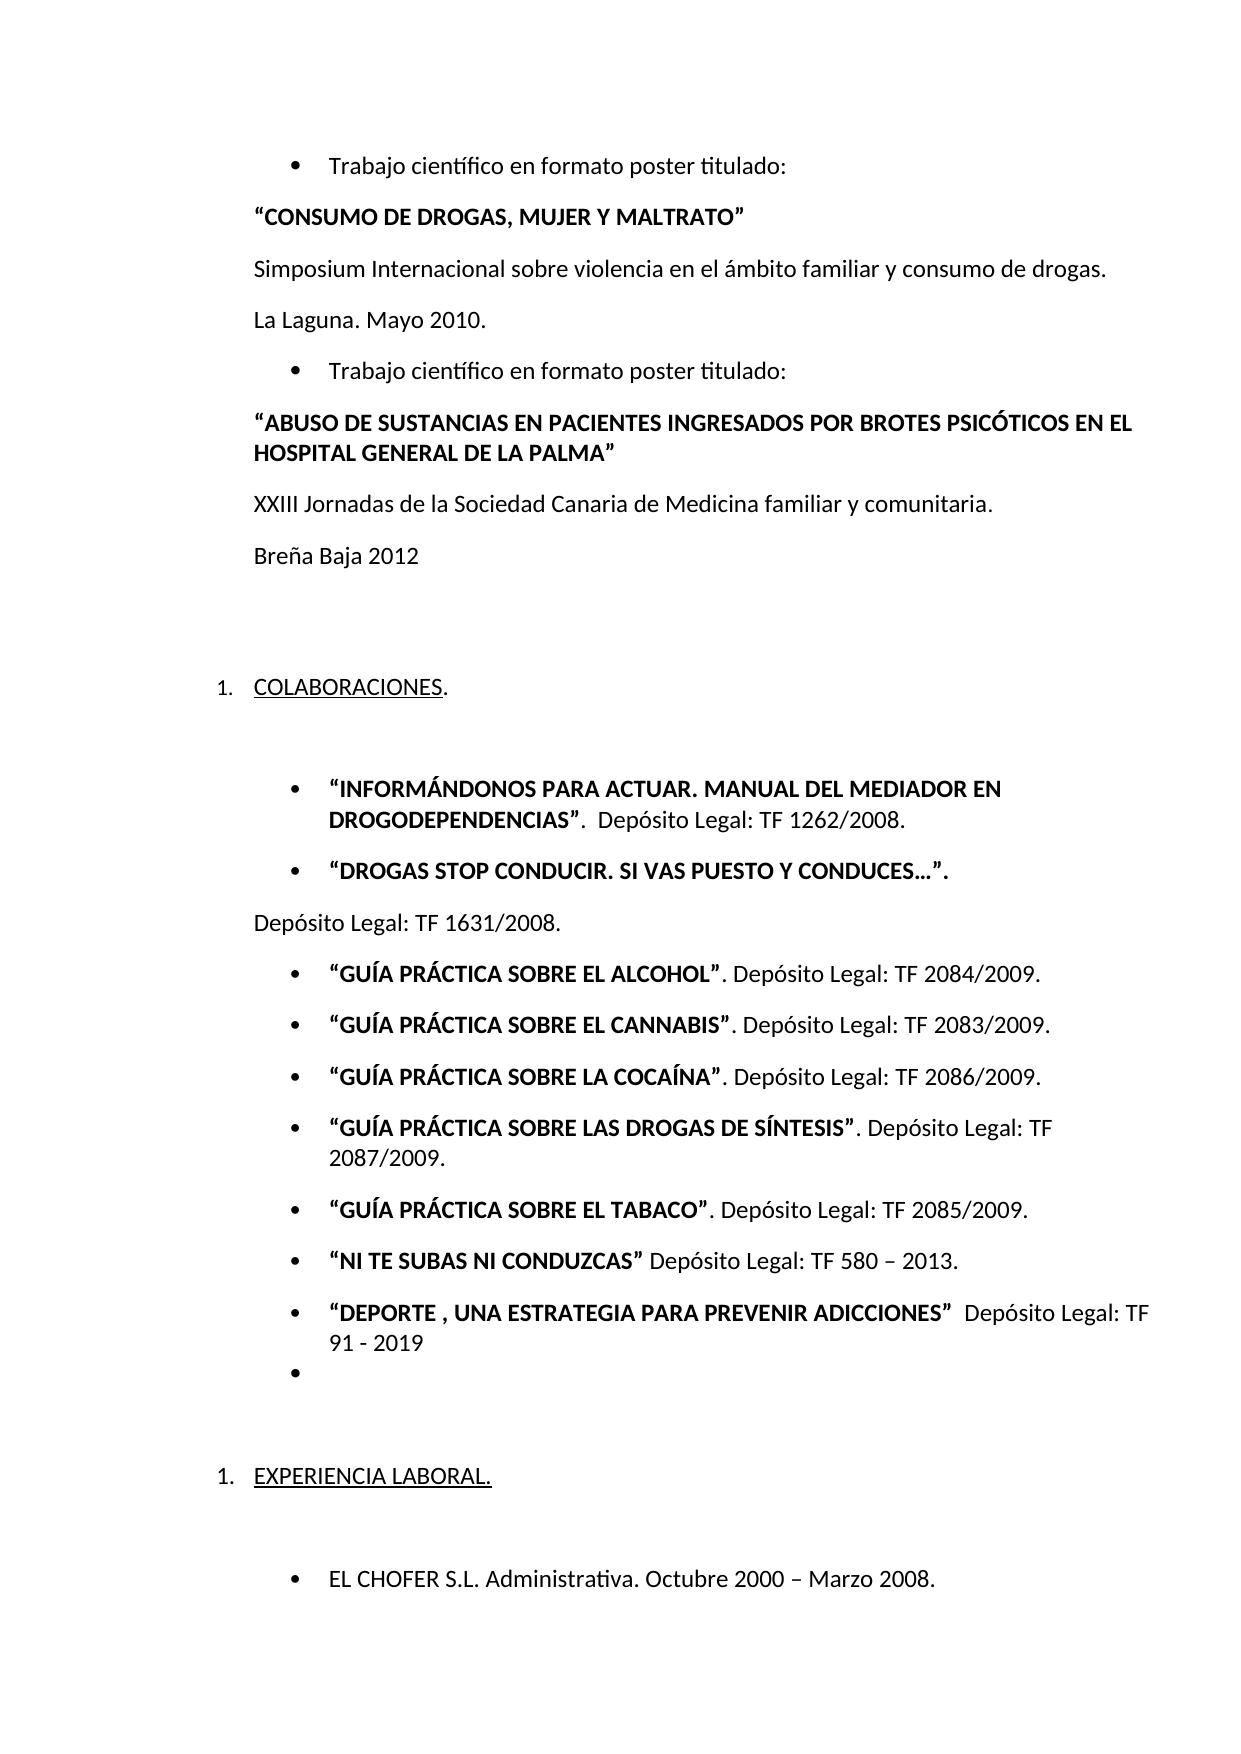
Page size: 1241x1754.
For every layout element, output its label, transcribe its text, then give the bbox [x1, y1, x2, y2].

list “GUÍA PRÁCTICA SOBRE LA COCAÍNA”. Depósito Legal: TF 2086/2009. [291, 1061, 1152, 1091]
list “ABUSO DE SUSTANCIAS EN PACIENTES INGRESADOS POR BROTES PSICÓTICOS EN EL HOSPITAL GENERAL DE LA PALMA” [253, 407, 1152, 468]
list Trabajo científico en formato poster titulado: [291, 355, 1152, 386]
list Trabajo científico en formato poster titulado: [291, 150, 1152, 181]
list EXPERIENCIA LABORAL. [216, 1460, 1152, 1491]
list “GUÍA PRÁCTICA SOBRE EL ALCOHOL”. Depósito Legal: TF 2084/2009. [291, 958, 1152, 988]
list “CONSUMO DE DROGAS, MUJER Y MALTRATO” [253, 201, 1152, 232]
list “GUÍA PRÁCTICA SOBRE LAS DROGAS DE SÍNTESIS”. Depósito Legal: TF 2087/2009. [291, 1112, 1152, 1173]
list “NI TE SUBAS NI CONDUZCAS” Depósito Legal: TF 580 – 2013. [291, 1245, 1152, 1276]
list “GUÍA PRÁCTICA SOBRE EL CANNABIS”. Depósito Legal: TF 2083/2009. [291, 1009, 1152, 1040]
list “DROGAS STOP CONDUCIR. SI VAS PUESTO Y CONDUCES…”. [291, 855, 1152, 886]
list XXIII Jornadas de la Sociedad Canaria de Medicina familiar y comunitaria. [253, 489, 1152, 519]
list “DEPORTE , UNA ESTRATEGIA PARA PREVENIR ADICCIONES” Depósito Legal: TF 91 - 2019 [291, 1297, 1152, 1358]
list “GUÍA PRÁCTICA SOBRE EL TABACO”. Depósito Legal: TF 2085/2009. [291, 1194, 1152, 1224]
list La Laguna. Mayo 2010. [253, 304, 1152, 334]
list Simposium Internacional sobre violencia en el ámbito familiar y consumo de drogas. [253, 253, 1152, 283]
list Breña Baja 2012 [253, 540, 1152, 571]
list “INFORMÁNDONOS PARA ACTUAR. MANUAL DEL MEDIADOR EN DROGODEPENDENCIAS”. Depósito Legal: TF 1262/2008. [291, 773, 1152, 834]
list EL CHOFER S.L. Administrativa. Octubre 2000 – Marzo 2008. [291, 1563, 1152, 1594]
list COLABORACIONES. [216, 671, 1152, 701]
list Depósito Legal: TF 1631/2008. [253, 907, 1152, 937]
